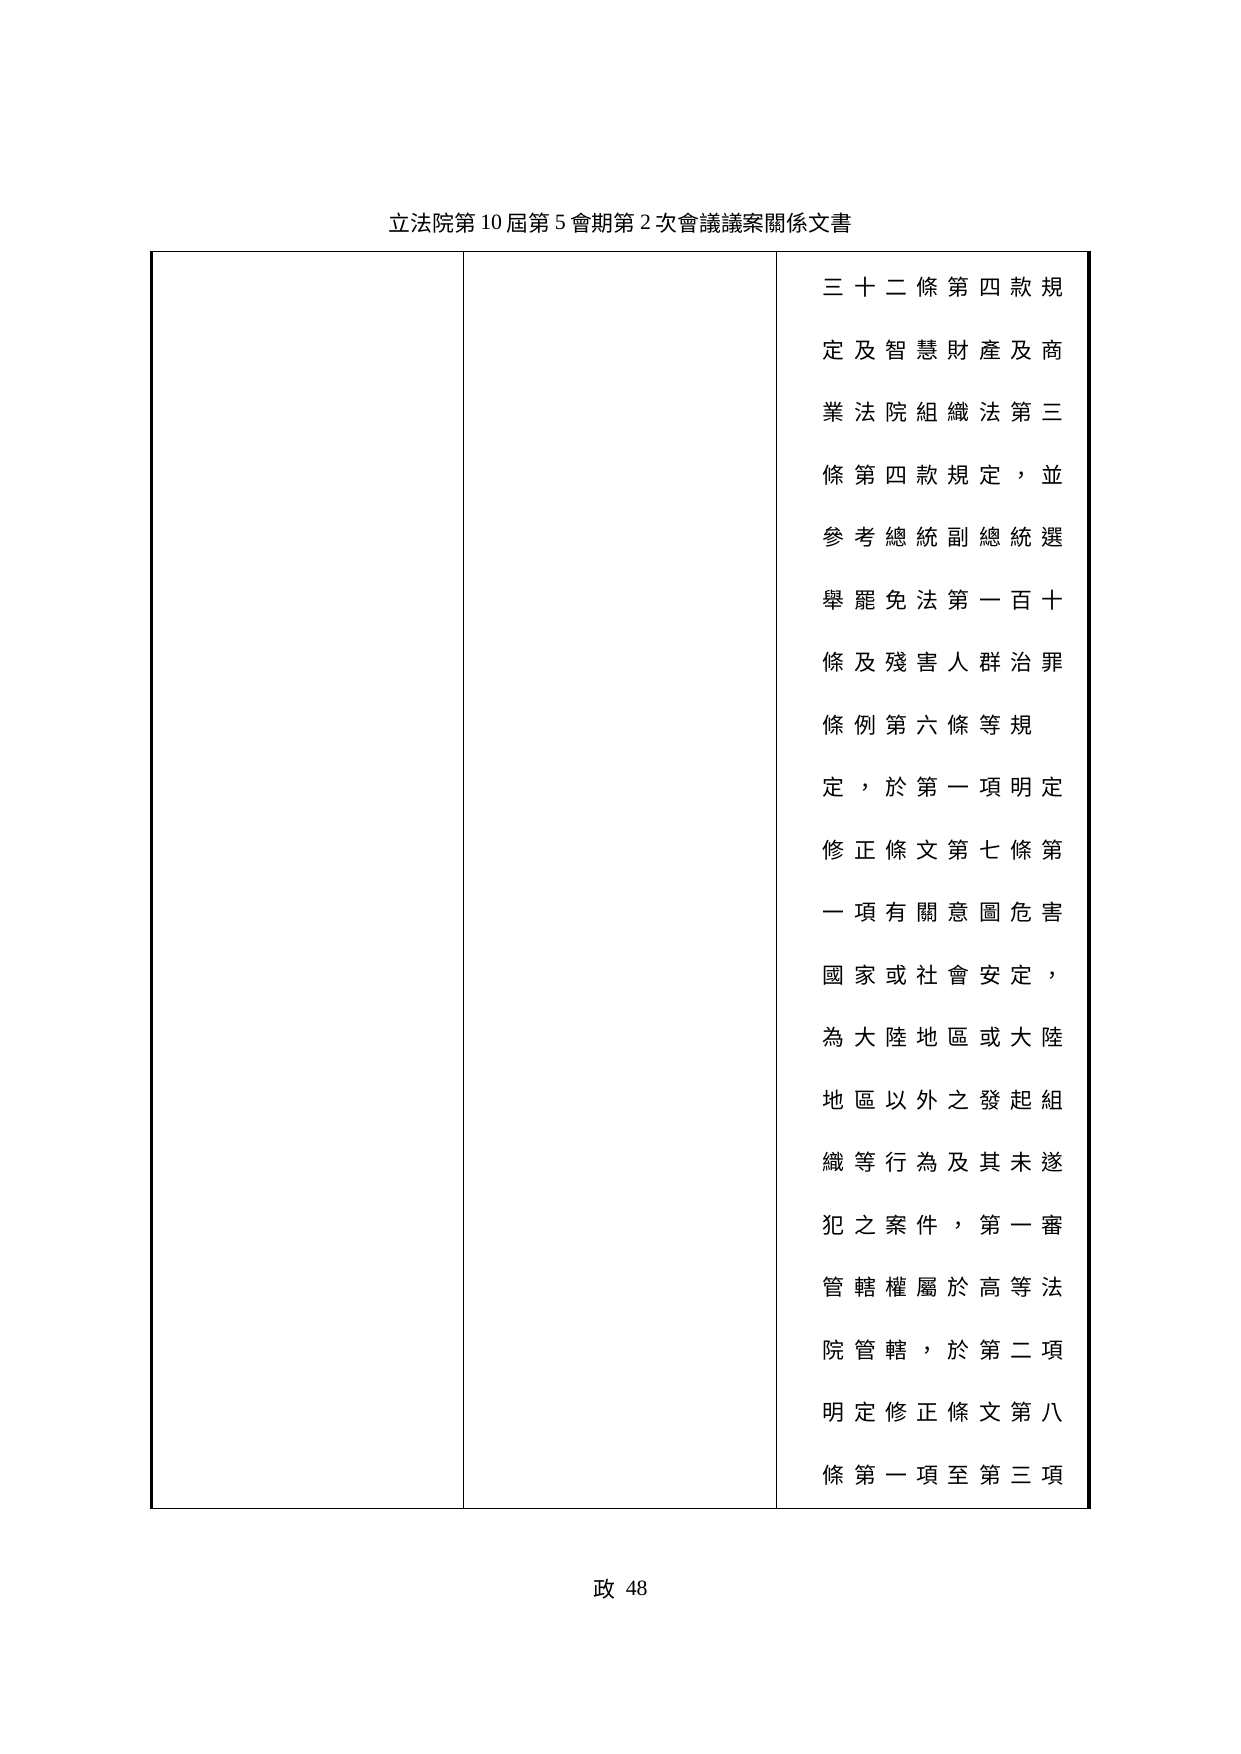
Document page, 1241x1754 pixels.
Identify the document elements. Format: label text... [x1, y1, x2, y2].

table_cell 第十六條 第七條第一項及其未遂犯之案件，其第一審管轄權屬於高等法院。 第八條第一項至第三項之案件，其第一審管轄權屬於智慧財產及商業法院。 與第八條第一項至第三項之案件有裁判上一罪或刑事訴訟法第七條第一款所定相牽連關係之第一審管轄權屬於高等法院之其他刑事案件，經檢察官起訴或合併起訴者，應向智慧財產及商業法院為之。 本法中華民國○年○月○日修正之條文施行前第五條之一第一項及其未遂犯之案件已繫屬於法院者，不適用第一項規定。 [153, 252, 463, 1508]
table_cell [464, 252, 776, 1508]
table_cell 三十二條第四款規定及智慧財產及商業法院組織法第三條第四款規定，並參考總統副總統選舉罷免法第一百十條及殘害人群治罪條例第六條等規定，於第一項明定修正條文第七條第一項有關意圖危害國家或社會安定，為大陸地區或大陸地區以外之發起組織等行為及其未遂犯之案件，第一審管轄權屬於高等法院管轄，於第二項明定修正條文第八條第一項至第三項 [777, 252, 1087, 1508]
